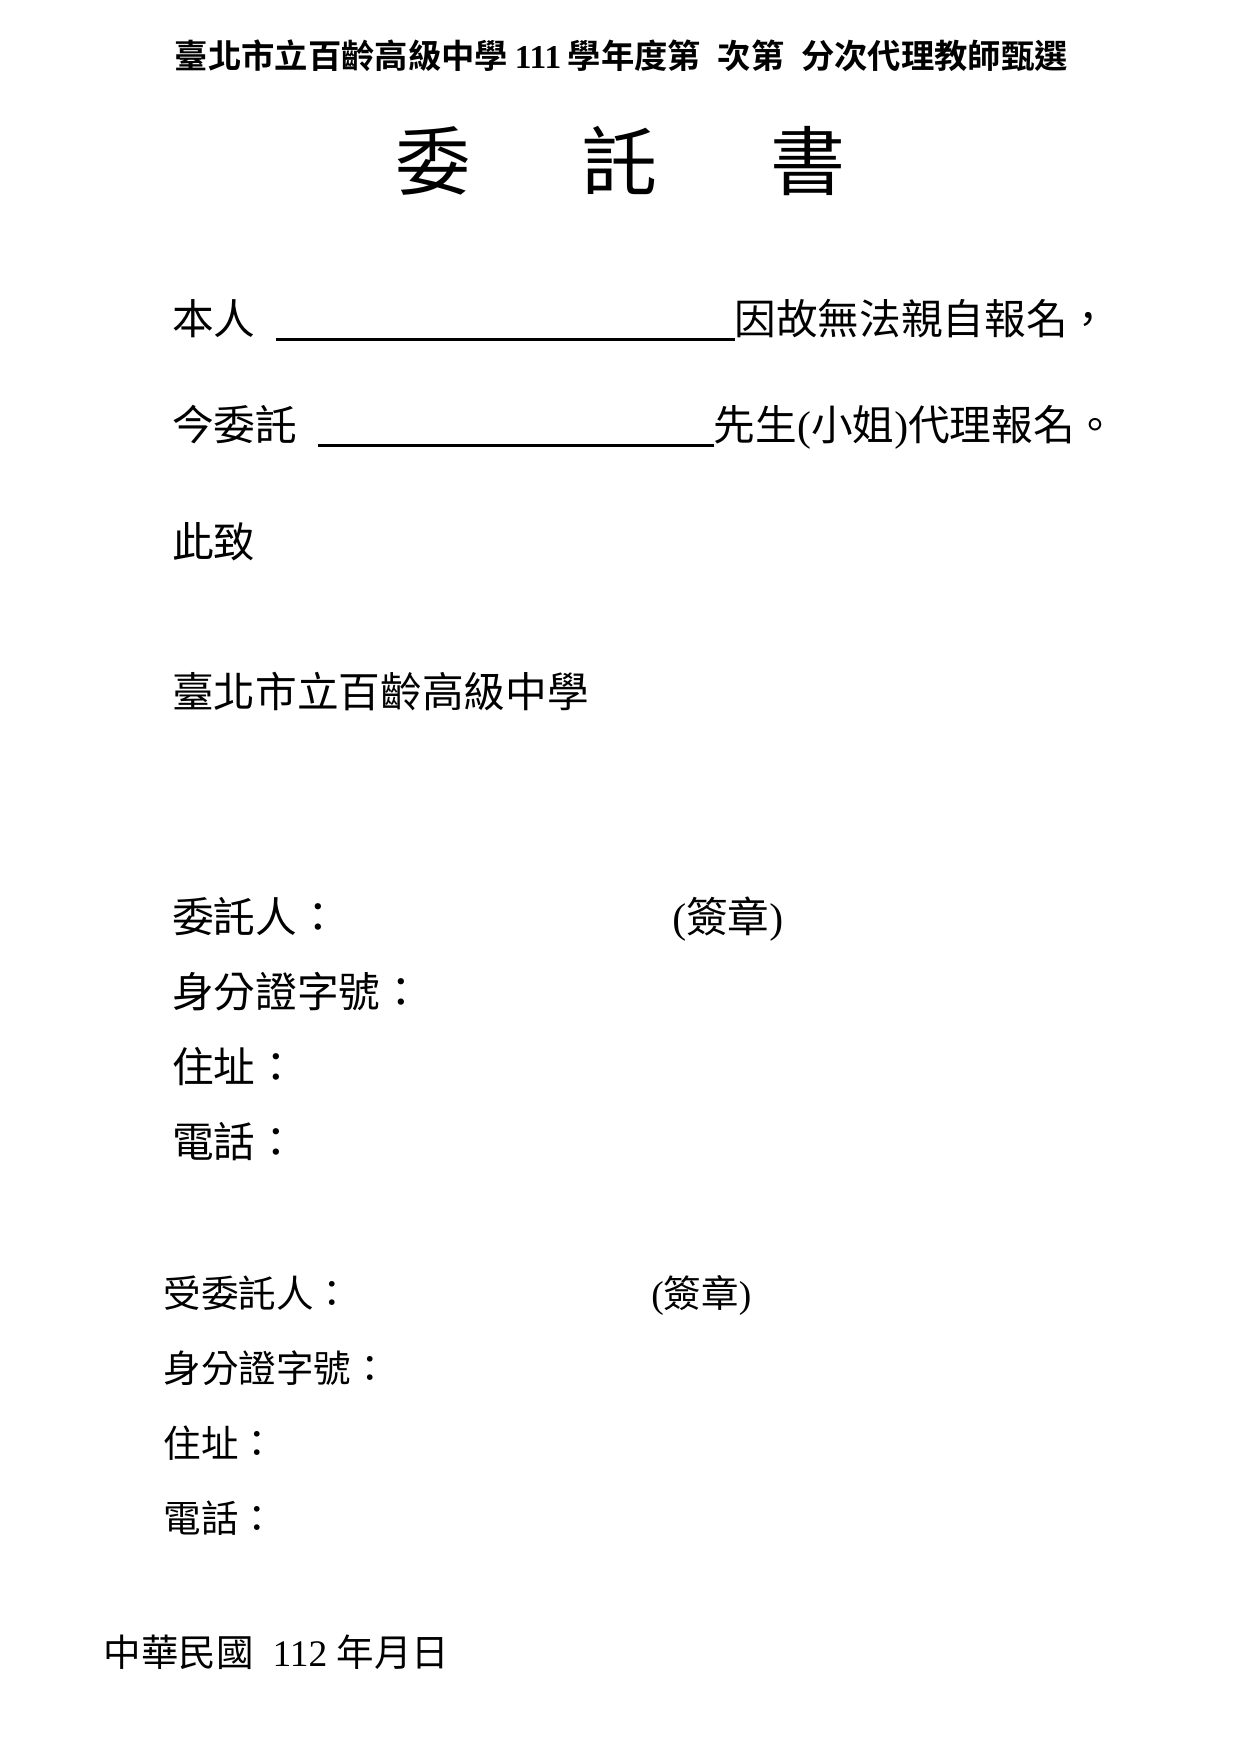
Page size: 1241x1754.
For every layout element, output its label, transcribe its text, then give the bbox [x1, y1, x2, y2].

text 住址： [89, 1022, 1152, 1097]
text 中華民國 112 年月日 [89, 1622, 1152, 1677]
text 委 託 書 [89, 103, 1152, 211]
text 委託人： (簽章) [89, 872, 1152, 947]
text 今委託 先生(小姐)代理報名。 [172, 392, 1152, 452]
text 此致 [89, 497, 1152, 572]
text 臺北市立百齡高級中學 [89, 647, 1152, 722]
text 住址： [89, 1397, 1152, 1472]
text 身分證字號： [89, 1322, 1152, 1397]
text 電話： [89, 1097, 1152, 1172]
text 受委託人： (簽章) [89, 1247, 1152, 1322]
text 電話： [89, 1472, 1152, 1547]
text 本人 因故無法親自報名， [172, 286, 1152, 347]
text 臺北市立百齡高級中學111學年度第 次第 分次代理教師甄選 [141, 29, 1101, 78]
text 身分證字號： [89, 947, 1152, 1022]
